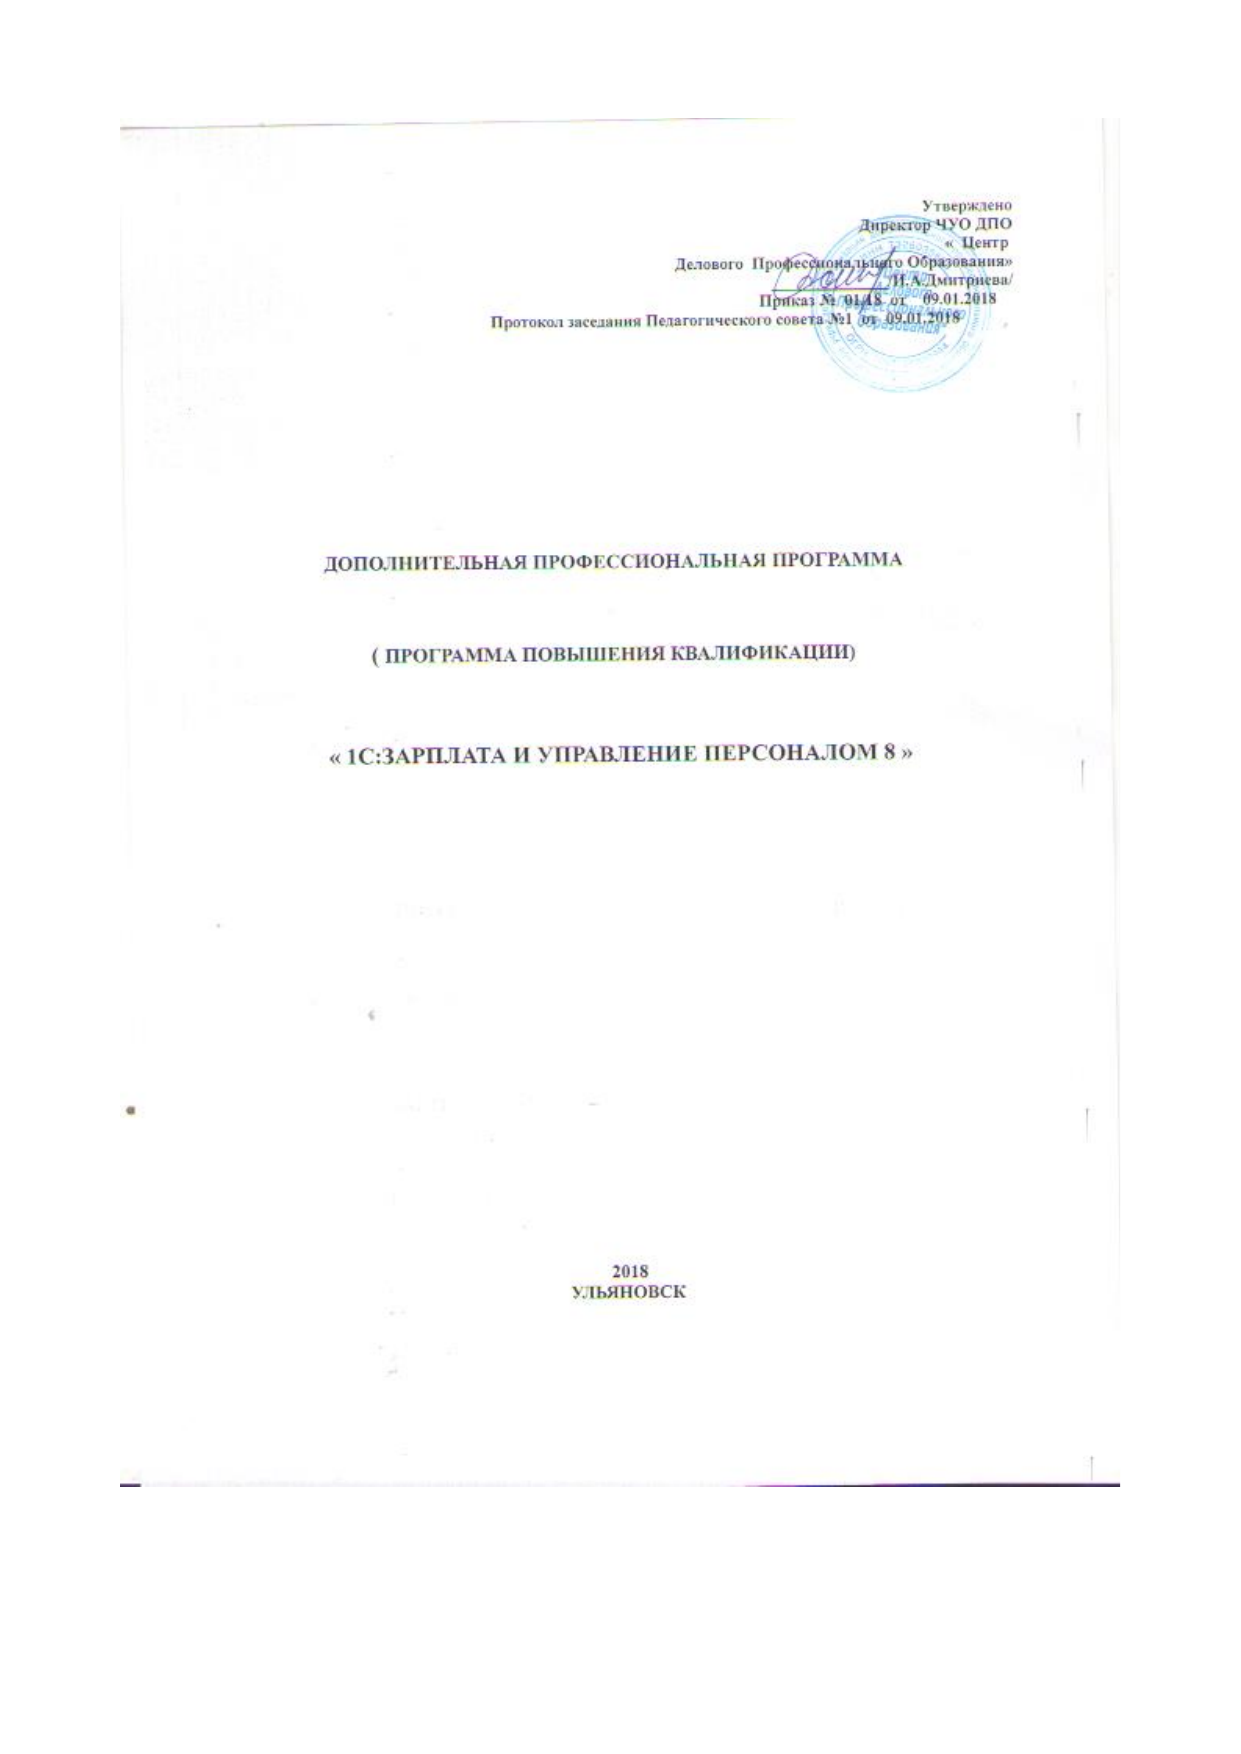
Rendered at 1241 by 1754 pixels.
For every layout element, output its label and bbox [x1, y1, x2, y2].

picture [120, 118, 1121, 1487]
